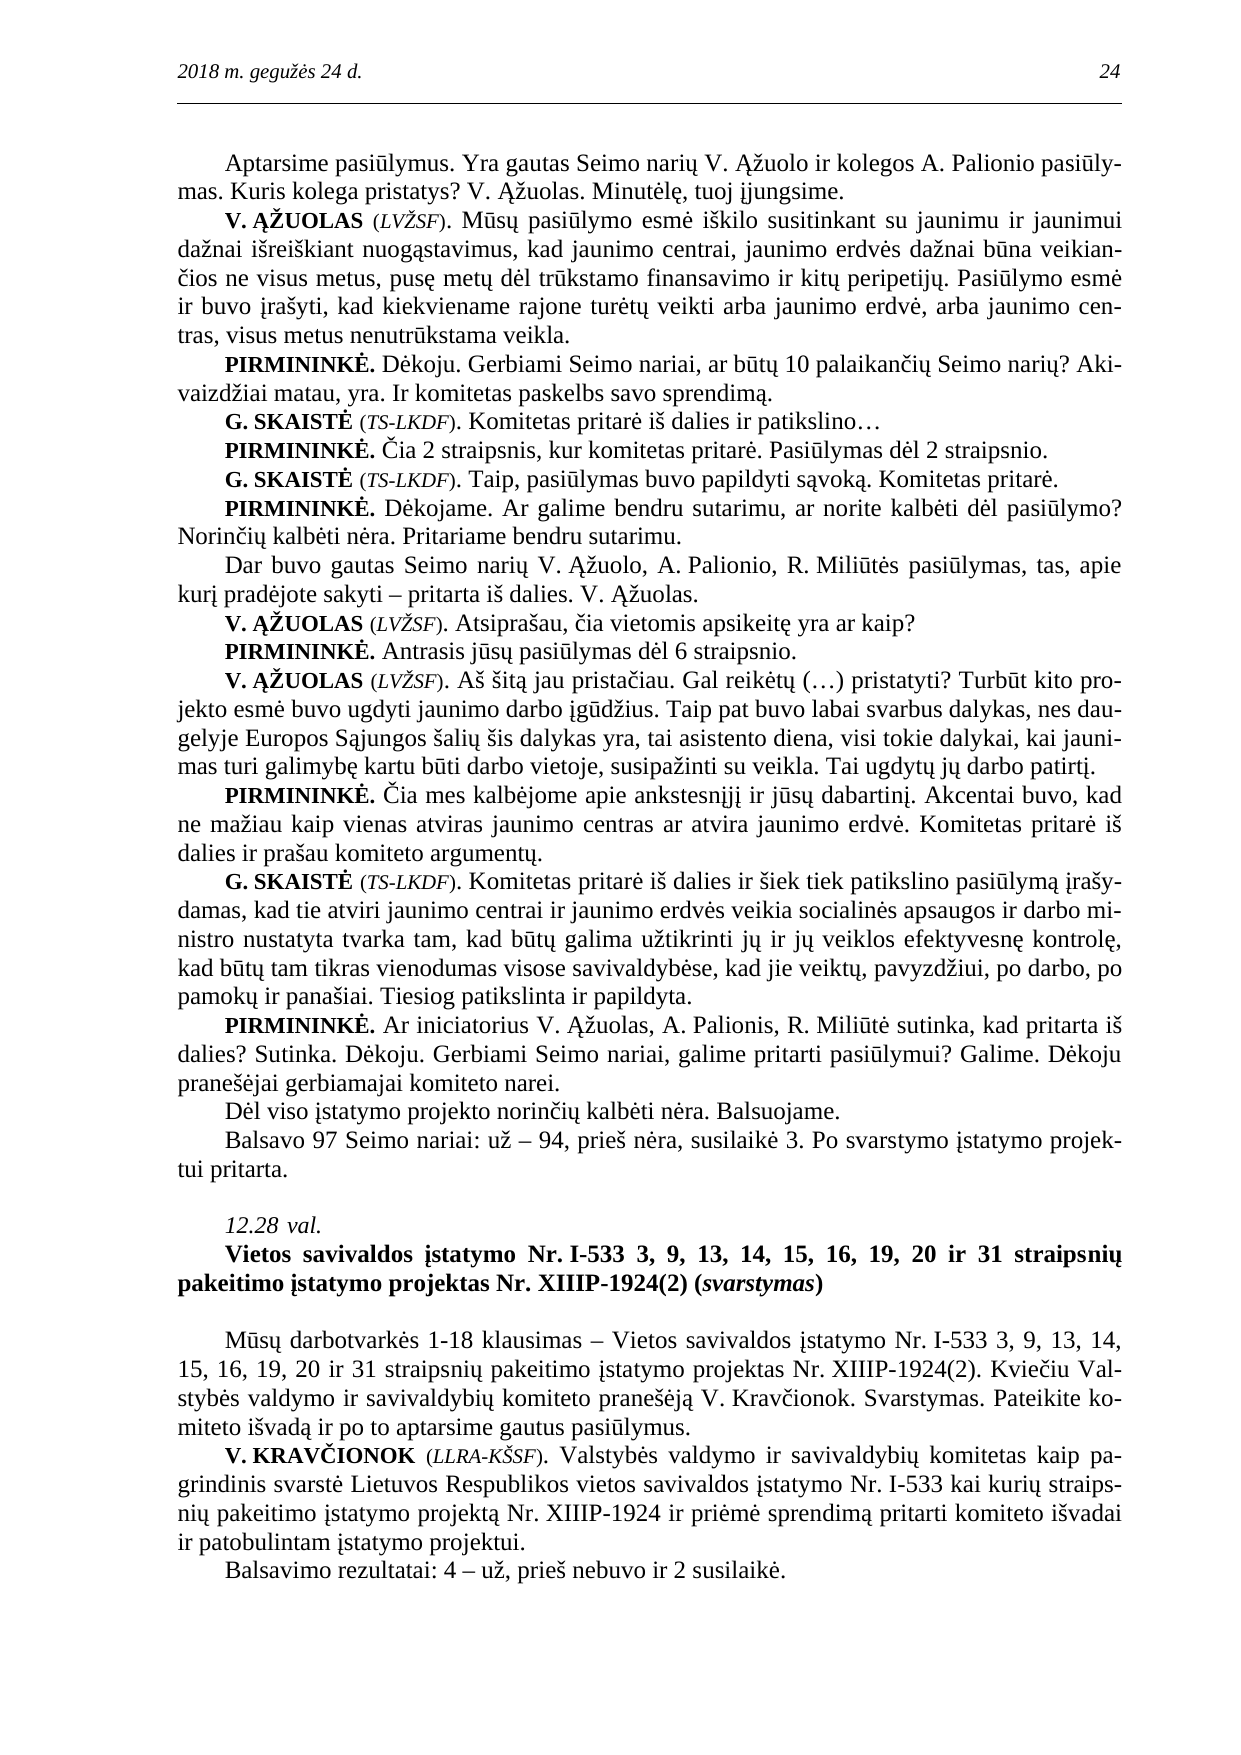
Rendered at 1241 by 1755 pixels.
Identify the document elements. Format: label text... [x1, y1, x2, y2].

text Bal­sa­vi­mo re­zul­ta­tai: 4 – už, prieš ne­bu­vo ir 2 su­si­lai­kė. [177, 1555, 1122, 1584]
text V. ĄŽUOLAS (LVŽSF). Mū­sų pa­siū­ly­mo es­mė iš­ki­lo su­si­tin­kant su jau­ni­mu ir jau­ni­mui daž­nai iš­reiš­kiant nuo­gąs­ta­vi­mus, kad jau­ni­mo cen­trai, jau­ni­mo erd­vės daž­nai bū­na vei­kian­čios ne vi­sus me­tus, pu­sę me­tų dėl trūks­ta­mo fi­nan­sa­vi­mo ir ki­tų pe­ri­pe­ti­jų. Pa­siū­ly­mo es­mė ir bu­vo įra­šy­ti, kad kiek­vie­na­me ra­jo­ne tu­rė­tų veik­ti ar­ba jau­ni­mo erd­vė, ar­ba jau­ni­mo cen­tras, vi­sus me­tus ne­nu­trūks­ta­ma veik­la. [177, 205, 1122, 349]
text PIRMININKĖ. Ant­ra­sis jū­sų pa­siū­ly­mas dėl 6 straips­nio. [177, 636, 1122, 665]
text Vie­tos sa­vi­val­dos įsta­ty­mo Nr. I-533 3, 9, 13, 14, 15, 16, 19, 20 ir 31 straips­nių pakeiti­mo įsta­ty­mo pro­jek­tas Nr. XIIIP-1924(2) (svars­ty­mas) [177, 1239, 1122, 1297]
text G. SKAISTĖ (TS-LKDF). Ko­mi­te­tas pri­ta­rė iš da­lies ir šiek tiek pa­tiks­li­no pa­siū­ly­mą įra­šy­da­mas, kad tie at­vi­ri jau­ni­mo cen­trai ir jau­ni­mo erd­vės vei­kia so­cia­li­nės ap­sau­gos ir dar­bo mi­nist­ro nu­sta­ty­ta tvar­ka tam, kad bū­tų ga­li­ma už­tik­rin­ti jų ir jų veik­los efek­ty­ves­nę kon­tro­lę, kad bū­tų tam tik­ras vie­no­du­mas vi­so­se sa­vi­val­dy­bė­se, kad jie veik­tų, pa­vyz­džiui, po dar­bo, po pa­mo­kų ir pa­na­šiai. Tie­siog pa­tiks­lin­ta ir pa­pil­dy­ta. [177, 866, 1122, 1010]
text Dar bu­vo gau­tas Sei­mo na­rių V. Ąžuo­lo, A. Pa­lio­nio, R. Mi­liū­tės pa­siū­ly­mas, tas, apie ku­rį pra­dė­jo­te sa­ky­ti – pri­tar­ta iš da­lies. V. Ąžuo­las. [177, 550, 1122, 608]
text G. SKAISTĖ (TS-LKDF). Taip, pa­siū­ly­mas bu­vo pa­pil­dy­ti są­vo­ką. Ko­mi­te­tas pri­ta­rė. [177, 464, 1122, 493]
text Dėl vi­so įsta­ty­mo pro­jek­to no­rin­čių kal­bė­ti nė­ra. Bal­suo­ja­me. [177, 1096, 1122, 1125]
text V. ĄŽUOLAS (LVŽSF). At­si­pra­šau, čia vie­to­mis ap­si­kei­tę yra ar kaip? [177, 608, 1122, 636]
text 12.28 val. [224, 1211, 1122, 1239]
text Bal­sa­vo 97 Sei­mo na­riai: už – 94, prieš nė­ra, su­si­lai­kė 3. Po svars­ty­mo įsta­ty­mo pro­jek­tui pri­tar­ta. [177, 1125, 1122, 1183]
text G. SKAISTĖ (TS-LKDF). Ko­mi­te­tas pri­ta­rė iš da­lies ir pa­tiks­li­no… [177, 406, 1122, 435]
text PIRMININKĖ. Dė­ko­ja­me. Ar ga­li­me ben­dru su­ta­ri­mu, ar no­ri­te kal­bė­ti dėl pa­siū­ly­mo? No­rin­čių kal­bė­ti nė­ra. Pri­ta­ria­me ben­dru su­ta­ri­mu. [177, 493, 1122, 550]
text Mū­sų dar­bo­tvarkės 1-18 klau­si­mas – Vie­tos sa­vi­val­dos įsta­ty­mo Nr. I-533 3, 9, 13, 14, 15, 16, 19, 20 ir 31 straips­nių pa­kei­ti­mo įsta­ty­mo pro­jek­tas Nr. XIIIP-1924(2). Kvie­čiu Val­sty­bės val­dy­mo ir sa­vi­val­dy­bių ko­mi­te­to pra­ne­šė­ją V. Krav­čio­nok. Svars­ty­mas. Pa­tei­ki­te ko­mi­te­to iš­va­dą ir po to ap­tar­si­me gau­tus pa­siū­ly­mus. [177, 1325, 1122, 1440]
text PIRMININKĖ. Čia 2 straips­nis, kur ko­mi­te­tas pri­ta­rė. Pa­siū­ly­mas dėl 2 straips­nio. [177, 435, 1122, 464]
text PIRMININKĖ. Dė­ko­ju. Ger­bia­mi Sei­mo na­riai, ar bū­tų 10 pa­lai­kan­čių Sei­mo na­rių? Aki­vaiz­džiai ma­tau, yra. Ir ko­mi­te­tas pa­skelbs sa­vo spren­di­mą. [177, 349, 1122, 406]
text V. ĄŽUOLAS (LVŽSF). Aš ši­tą jau pri­sta­čiau. Gal rei­kė­tų (…) pri­sta­ty­ti? Tur­būt ki­to pro­jek­to es­mė bu­vo ug­dy­ti jau­ni­mo dar­bo įgū­džius. Taip pat bu­vo la­bai svar­bus da­ly­kas, nes dau­ge­ly­je Eu­ro­pos Są­jun­gos ša­lių šis da­ly­kas yra, tai asis­ten­to die­na, vi­si to­kie da­ly­kai, kai jau­ni­mas tu­ri ga­li­my­bę kar­tu bū­ti dar­bo vie­to­je, su­si­pa­žin­ti su veik­la. Tai ug­dy­tų jų dar­bo pa­tir­tį. [177, 665, 1122, 780]
text Ap­tar­si­me pa­siū­ly­mus. Yra gau­tas Sei­mo na­rių V. Ąžuo­lo ir ko­le­gos A. Pa­lio­nio pa­siū­ly­mas. Ku­ris ko­le­ga pri­sta­tys? V. Ąžuo­las. Mi­nu­tė­lę, tuoj įjung­si­me. [177, 148, 1122, 205]
text PIRMININKĖ. Ar ini­cia­to­rius V. Ąžuo­las, A. Pa­lio­nis, R. Mi­liū­tė su­tin­ka, kad pri­tar­ta iš da­lies? Su­tin­ka. Dė­ko­ju. Ger­bia­mi Sei­mo na­riai, ga­li­me pri­tar­ti pa­siū­ly­mui? Ga­li­me. Dė­ko­ju pra­ne­šė­jai ger­bia­ma­jai ko­mi­te­to na­rei. [177, 1010, 1122, 1096]
text PIRMININKĖ. Čia mes kal­bė­jo­me apie anks­tes­nį­jį ir jū­sų da­bar­ti­nį. Ak­cen­tai bu­vo, kad ne ma­žiau kaip vie­nas at­vi­ras jau­ni­mo cen­tras ar at­vi­ra jau­ni­mo erd­vė. Ko­mi­te­tas pri­ta­rė iš da­lies ir pra­šau ko­mi­te­to ar­gu­men­tų. [177, 780, 1122, 866]
text V. KRAVČIONOK (LLRA-KŠSF). Vals­ty­bės val­dy­mo ir sa­vi­val­dy­bių ko­mi­te­tas kaip pa­grin­di­nis svars­tė Lie­tu­vos Res­pub­li­kos vie­tos sa­vi­val­dos įsta­ty­mo Nr. I-533 kai ku­rių straips­nių pa­kei­ti­mo įsta­ty­mo pro­jek­tą Nr. XIIIP-1924 ir pri­ėmė spren­di­mą pri­tar­ti ko­mi­te­to iš­va­dai ir pa­to­bu­lin­tam įsta­ty­mo pro­jek­tui. [177, 1440, 1122, 1555]
